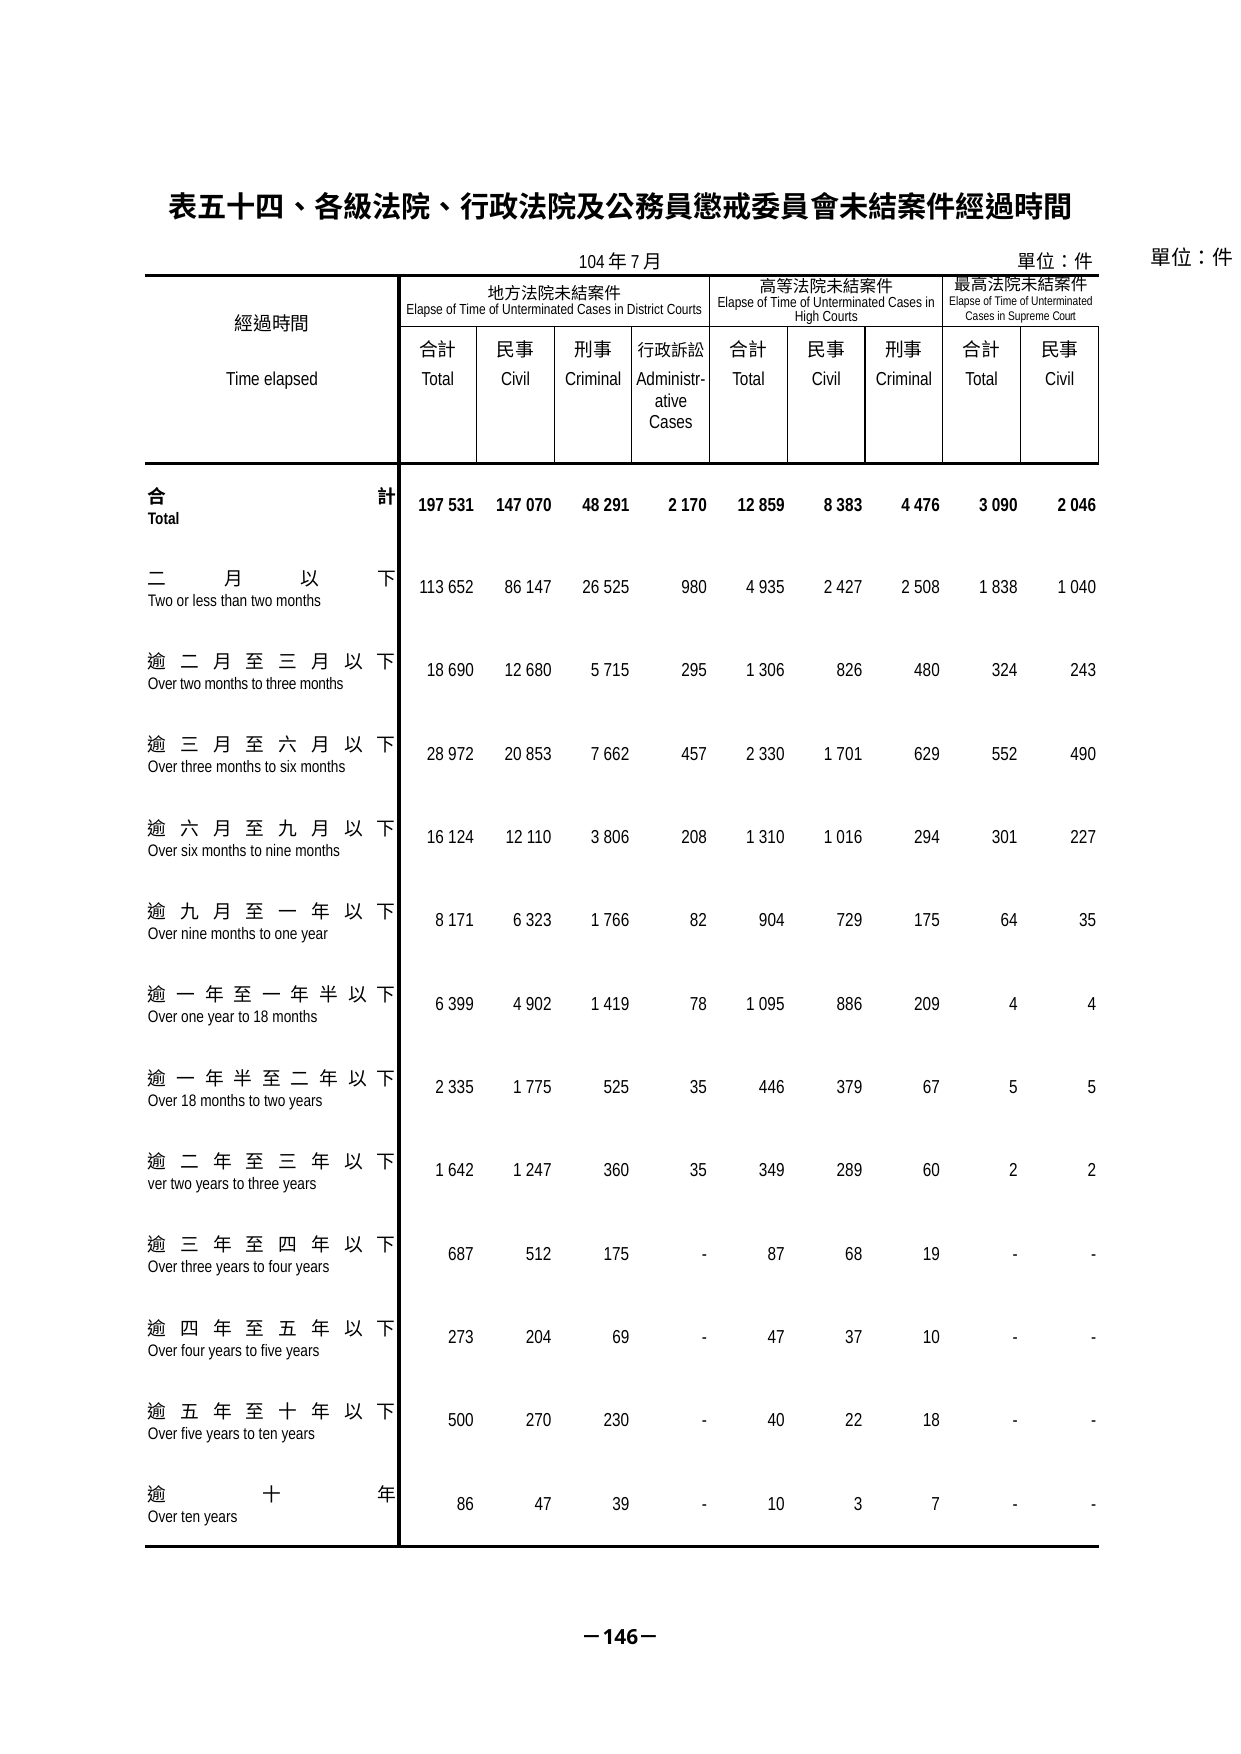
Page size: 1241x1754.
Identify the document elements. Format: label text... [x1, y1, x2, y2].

table_cell 64 [943, 878, 1020, 962]
table_cell 35 [632, 1128, 709, 1212]
table_cell 35 [1020, 878, 1099, 962]
table_cell - [1020, 1295, 1099, 1378]
table_cell 28 972 [401, 712, 476, 795]
table_cell Criminal [555, 368, 631, 462]
table_cell 合計 [943, 327, 1020, 368]
table_cell 民事 [788, 327, 864, 368]
table_cell 6 399 [401, 962, 476, 1045]
table_cell 逾三月至六月以下 Over three months to six months [145, 712, 397, 795]
table_cell - [1020, 1212, 1099, 1295]
table_cell 5 [943, 1045, 1020, 1128]
table_cell 175 [865, 878, 942, 962]
table_cell 1 766 [554, 878, 632, 962]
table_cell 886 [787, 962, 865, 1045]
table_cell 二月以下 Two or less than two months [145, 545, 397, 628]
table_cell 629 [865, 712, 942, 795]
table_cell 合計 [401, 327, 476, 368]
table_cell 87 [710, 1212, 787, 1295]
table_cell 552 [943, 712, 1020, 795]
table_cell 490 [1020, 712, 1099, 795]
table_cell Civil [477, 368, 554, 462]
table_cell 525 [554, 1045, 632, 1128]
table_cell Civil [788, 368, 864, 462]
table_cell 5 715 [554, 628, 632, 712]
table_cell 7 [865, 1462, 942, 1545]
table_cell 1 247 [476, 1128, 554, 1212]
table_cell 2 508 [865, 545, 942, 628]
table_cell 349 [710, 1128, 787, 1212]
table_cell 360 [554, 1128, 632, 1212]
table_cell 60 [865, 1128, 942, 1212]
table_cell 逾九月至一年以下 Over nine months to one year [145, 878, 397, 962]
table_cell - [632, 1212, 709, 1295]
table_cell 20 853 [476, 712, 554, 795]
table_cell 113 652 [401, 545, 476, 628]
table_cell 26 525 [554, 545, 632, 628]
table_cell 8 383 [787, 465, 865, 545]
table_cell 逾六月至九月以下 Over six months to nine months [145, 795, 397, 878]
table_cell 16 124 [401, 795, 476, 878]
text 104年7月 單位：件 [148, 247, 1092, 274]
table_cell - [1020, 1378, 1099, 1462]
table_cell 2 [943, 1128, 1020, 1212]
table_cell 37 [787, 1295, 865, 1378]
table_cell 301 [943, 795, 1020, 878]
table_cell 10 [865, 1295, 942, 1378]
table_cell 1 419 [554, 962, 632, 1045]
table_cell 1 701 [787, 712, 865, 795]
table_cell 270 [476, 1378, 554, 1462]
table_cell 86 [401, 1462, 476, 1545]
table_cell - [632, 1462, 709, 1545]
table_cell 446 [710, 1045, 787, 1128]
table_cell 324 [943, 628, 1020, 712]
table_cell Administr-ative Cases [632, 368, 709, 462]
table_cell 2 330 [710, 712, 787, 795]
table_cell 175 [554, 1212, 632, 1295]
table_cell 8 171 [401, 878, 476, 962]
table_cell 4 [1020, 962, 1099, 1045]
table_header 地方法院未結案件 Elapse of Time of Unterminated Cases in District Courts [401, 277, 709, 326]
table_cell 逾四年至五年以下 Over four years to five years [145, 1295, 397, 1378]
table_cell 逾十年 Over ten years [145, 1462, 397, 1545]
text [1150, 266, 1240, 273]
table_cell Civil [1021, 368, 1098, 462]
text 單位：件 [1150, 241, 1240, 266]
table_cell 227 [1020, 795, 1099, 878]
table_cell 980 [632, 545, 709, 628]
table_cell Time elapsed [145, 368, 397, 462]
table_header 最高法院未結案件 Elapse of Time of Unterminated Cases in Supreme Court [943, 277, 1099, 326]
table_cell 6 323 [476, 878, 554, 962]
table_cell 逾五年至十年以下 Over five years to ten years [145, 1378, 397, 1462]
table_cell 243 [1020, 628, 1099, 712]
table_cell 1 040 [1020, 545, 1099, 628]
table_cell 2 [1020, 1128, 1099, 1212]
table_cell 40 [710, 1378, 787, 1462]
table_cell 78 [632, 962, 709, 1045]
table_cell 3 090 [943, 465, 1020, 545]
table_cell 5 [1020, 1045, 1099, 1128]
table_cell 47 [710, 1295, 787, 1378]
table_cell 18 690 [401, 628, 476, 712]
table_cell 147 070 [476, 465, 554, 545]
table_cell 1 775 [476, 1045, 554, 1128]
table_cell 1 310 [710, 795, 787, 878]
text [1150, 233, 1240, 241]
table_cell 民事 [477, 327, 554, 368]
table_cell 合計 Total [145, 465, 397, 545]
table_cell 4 902 [476, 962, 554, 1045]
table_cell Criminal [866, 368, 942, 462]
table_cell 480 [865, 628, 942, 712]
table_cell 4 [943, 962, 1020, 1045]
table_header 高等法院未結案件 Elapse of Time of Unterminated Cases in High Courts [710, 277, 942, 326]
table_cell - [632, 1295, 709, 1378]
table_cell 2 427 [787, 545, 865, 628]
table_cell 22 [787, 1378, 865, 1462]
table_cell 3 [787, 1462, 865, 1545]
table_cell 2 046 [1020, 465, 1099, 545]
table_cell 67 [865, 1045, 942, 1128]
table_cell 4 476 [865, 465, 942, 545]
table_cell 1 095 [710, 962, 787, 1045]
table_cell 512 [476, 1212, 554, 1295]
table_cell 逾一年至一年半以下 Over one year to 18 months [145, 962, 397, 1045]
table_cell 826 [787, 628, 865, 712]
table_cell 18 [865, 1378, 942, 1462]
table_cell 68 [787, 1212, 865, 1295]
table_cell 82 [632, 878, 709, 962]
table_cell - [632, 1378, 709, 1462]
table_cell 295 [632, 628, 709, 712]
table_cell 687 [401, 1212, 476, 1295]
table_cell 457 [632, 712, 709, 795]
table_cell 86 147 [476, 545, 554, 628]
table_cell 刑事 [866, 327, 942, 368]
table_cell 1 306 [710, 628, 787, 712]
table_cell - [943, 1212, 1020, 1295]
table_cell 逾三年至四年以下 Over three years to four years [145, 1212, 397, 1295]
table_cell 208 [632, 795, 709, 878]
table_cell 273 [401, 1295, 476, 1378]
table_cell 12 859 [710, 465, 787, 545]
text 表五十四、各級法院、行政法院及公務員懲戒委員會未結案件經過時間 [148, 183, 1092, 225]
table_cell 294 [865, 795, 942, 878]
table_cell 1 642 [401, 1128, 476, 1212]
table_cell 379 [787, 1045, 865, 1128]
table_cell 民事 [1021, 327, 1098, 368]
table_cell 逾二月至三月以下 Over two months to three months [145, 628, 397, 712]
table_cell 904 [710, 878, 787, 962]
table_cell 1 838 [943, 545, 1020, 628]
table_cell - [943, 1462, 1020, 1545]
table_cell 289 [787, 1128, 865, 1212]
table_cell 197 531 [401, 465, 476, 545]
table_cell 刑事 [555, 327, 631, 368]
table_cell 209 [865, 962, 942, 1045]
table_cell 行政訴訟 [632, 327, 709, 368]
table_cell Total [710, 368, 787, 462]
table_cell 10 [710, 1462, 787, 1545]
table_cell 48 291 [554, 465, 632, 545]
table_cell 1 016 [787, 795, 865, 878]
table_cell Total [943, 368, 1020, 462]
table_cell 12 680 [476, 628, 554, 712]
table_cell 47 [476, 1462, 554, 1545]
table_cell 2 335 [401, 1045, 476, 1128]
table_cell 4 935 [710, 545, 787, 628]
table_cell - [1020, 1462, 1099, 1545]
table_cell 7 662 [554, 712, 632, 795]
table_cell 逾二年至三年以下 ver two years to three years [145, 1128, 397, 1212]
table_cell 2 170 [632, 465, 709, 545]
table_cell - [943, 1295, 1020, 1378]
table_cell 合計 [710, 327, 787, 368]
table_cell 19 [865, 1212, 942, 1295]
table_cell 230 [554, 1378, 632, 1462]
table_cell Total [401, 368, 476, 462]
table_cell 逾一年半至二年以下 Over 18 months to two years [145, 1045, 397, 1128]
table_cell 12 110 [476, 795, 554, 878]
table_cell 39 [554, 1462, 632, 1545]
table_cell 69 [554, 1295, 632, 1378]
table_header 經過時間 [145, 277, 397, 368]
table_cell - [943, 1378, 1020, 1462]
table_cell 500 [401, 1378, 476, 1462]
table_cell 35 [632, 1045, 709, 1128]
table_cell 729 [787, 878, 865, 962]
table_cell 204 [476, 1295, 554, 1378]
table_cell 3 806 [554, 795, 632, 878]
